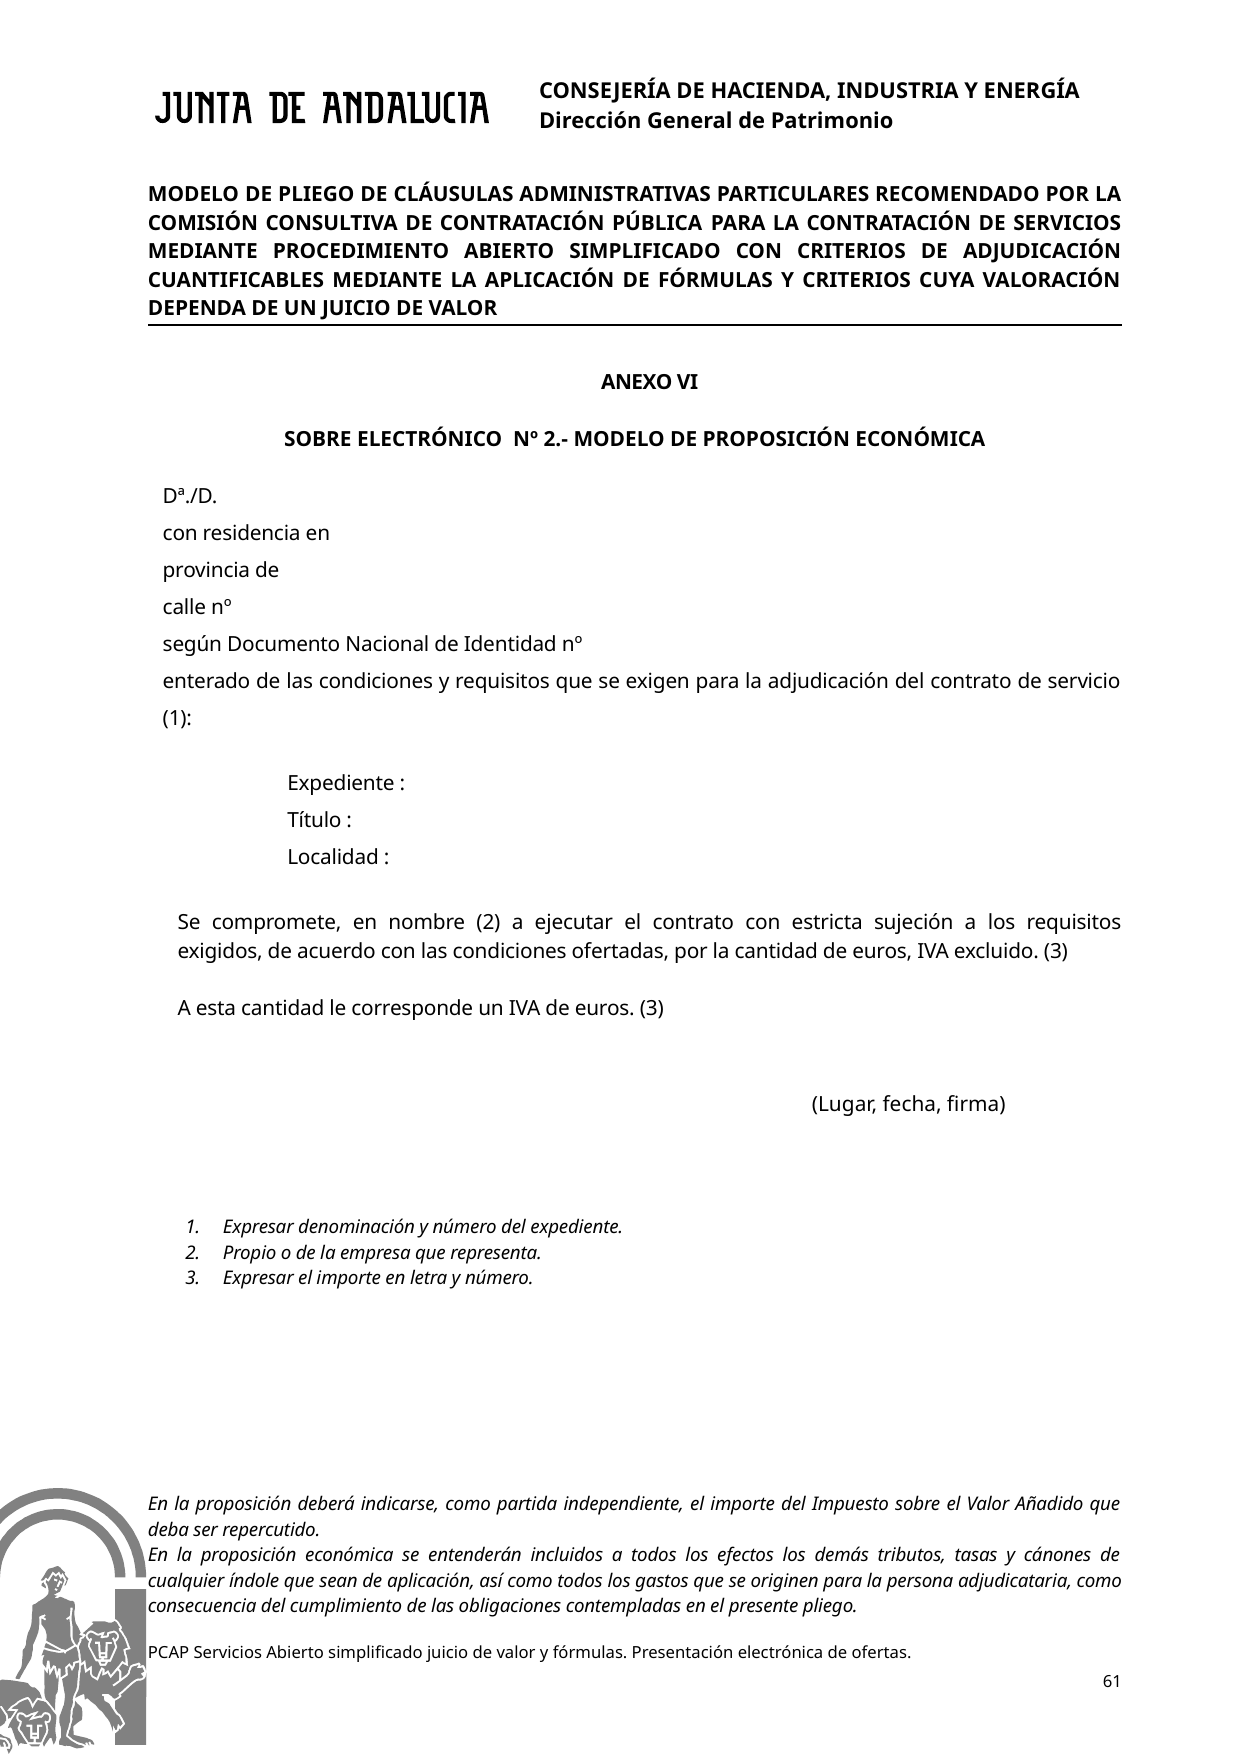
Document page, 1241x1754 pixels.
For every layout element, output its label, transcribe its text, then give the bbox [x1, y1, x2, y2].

text (Lugar, fecha, firma) [812, 1089, 1122, 1118]
text MODELO DE PLIEGO DE CLÁUSULAS ADMINISTRATIVAS PARTICULARES RECOMENDADO POR LA COMISIÓN CONSULTIVA DE CONTRATACIÓN PÚBLICA PARA LA CONTRATACIÓN DE SERVICIOS MEDIANTE PROCEDIMIENTO ABIERTO SIMPLIFICADO CON CRITERIOS DE ADJUDICACIÓN CUANTIFICABLES MEDIANTE LA APLICACIÓN DE FÓRMULAS Y CRITERIOS CUYA VALORACIÓN DEPENDA DE UN JUICIO DE VALOR [148, 179, 1122, 324]
text En la proposición económica se entenderán incluidos a todos los efectos los demás tributos, tasas y cánones de cualquier índole que sean de aplicación, así como todos los gastos que se originen para la persona adjudicataria, como consecuencia del cumplimiento de las obligaciones contempladas en el presente pliego. [151, 1541, 1122, 1618]
text enterado de las condiciones y requisitos que se exigen para la adjudicación del contrato de servicio (1): [162, 666, 1122, 731]
text En la proposición deberá indicarse, como partida independiente, el importe del Impuesto sobre el Valor Añadido que deba ser repercutido. [151, 1490, 1122, 1541]
list Expresar denominación y número del expediente. [185, 1214, 1122, 1239]
text calle nº [162, 592, 1122, 621]
text provincia de [162, 555, 1122, 584]
text ANEXO VI [177, 367, 1122, 396]
text según Documento Nacional de Identidad nº [162, 629, 1122, 657]
list Propio o de la empresa que representa. [185, 1239, 1122, 1265]
text A esta cantidad le corresponde un IVA de euros. (3) [177, 993, 1122, 1021]
text con residencia en [162, 518, 1122, 547]
text Se compromete, en nombre (2) a ejecutar el contrato con estricta sujeción a los requisitos exigidos, de acuerdo con las condiciones ofertadas, por la cantidad de euros, IVA excluido. (3) [177, 907, 1122, 964]
list Expresar el importe en letra y número. [185, 1265, 1122, 1290]
text Dª./D. [162, 481, 1122, 510]
text Localidad : [287, 842, 1122, 870]
text Expediente : [287, 768, 1122, 796]
text SOBRE ELECTRÓNICO Nº 2.- MODELO DE PROPOSICIÓN ECONÓMICA [148, 424, 1122, 453]
text Título : [287, 805, 1122, 833]
